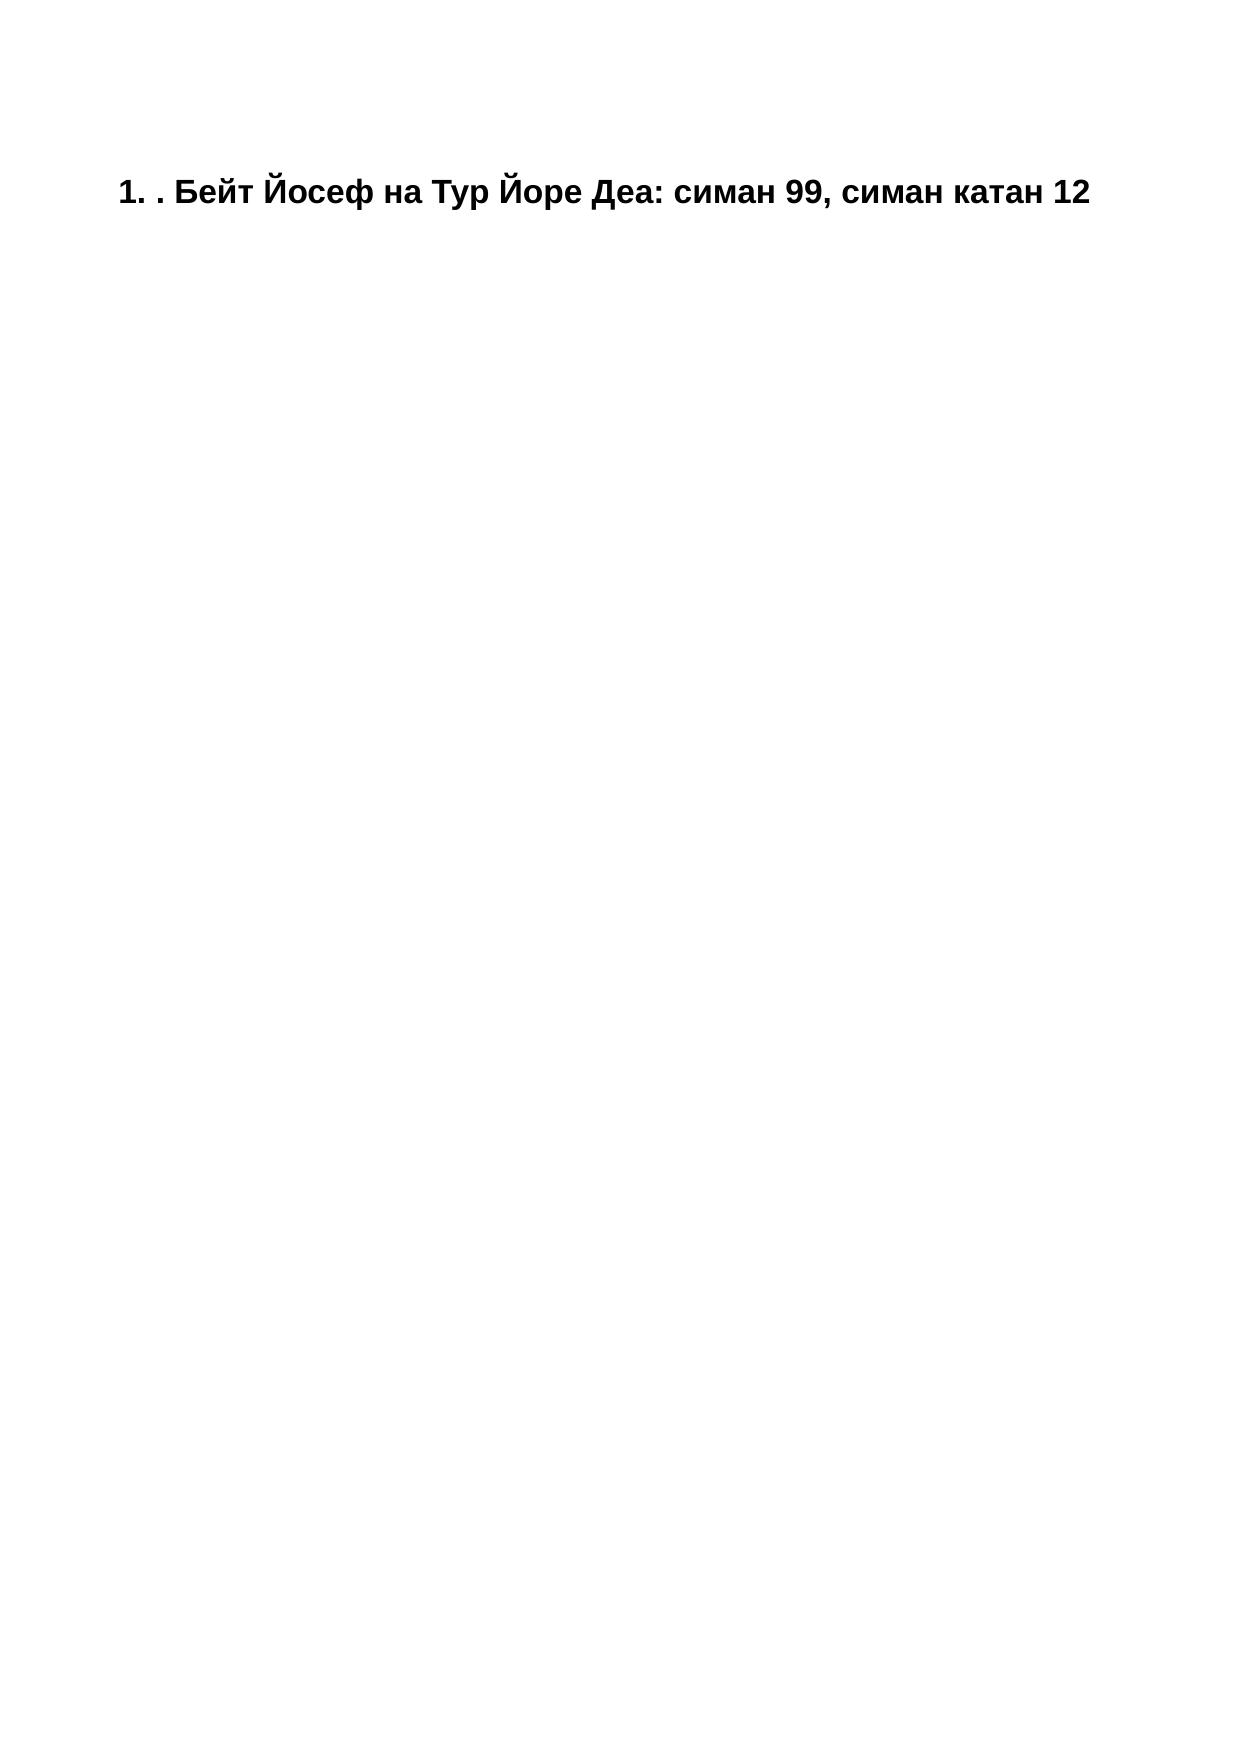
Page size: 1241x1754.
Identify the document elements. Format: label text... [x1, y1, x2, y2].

subtitle . Бейт Йосеф на Тур Йоре Деа: симан 99, симан катан 12 [118, 147, 1122, 176]
